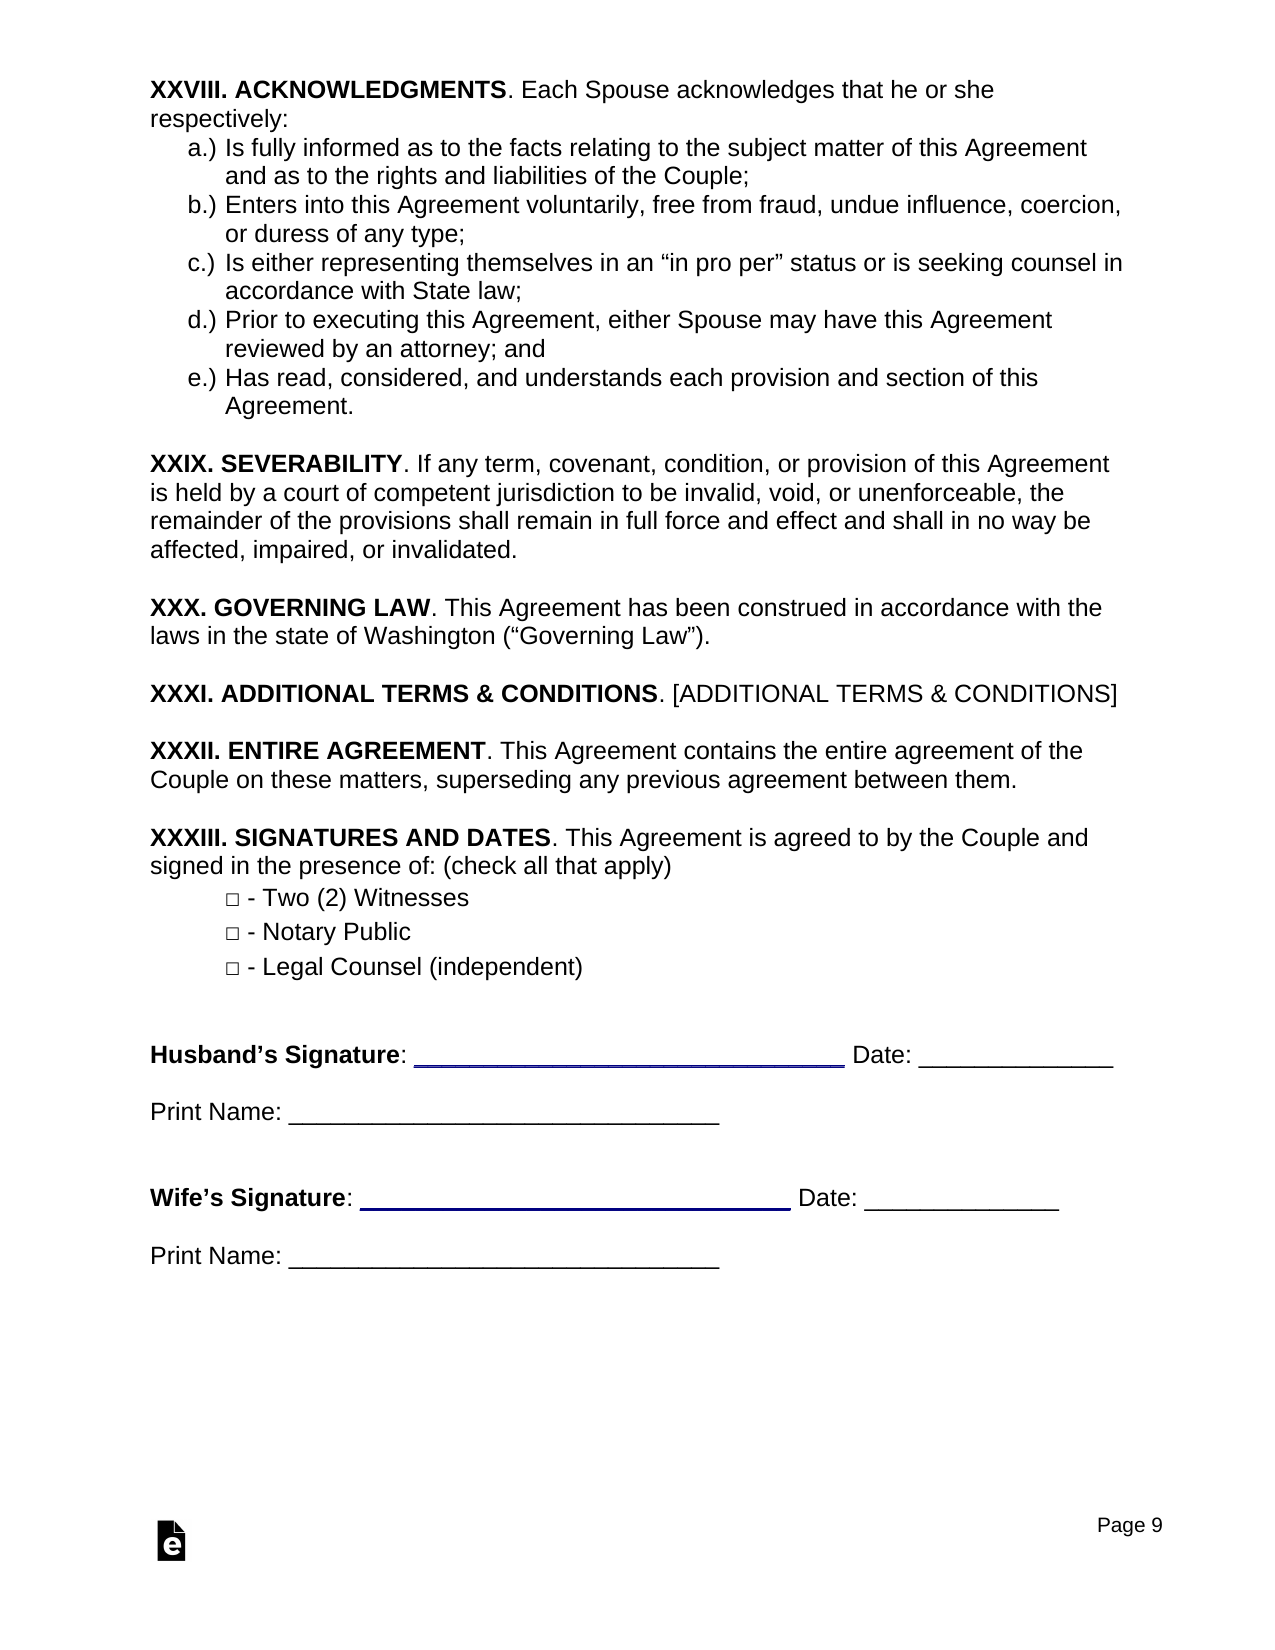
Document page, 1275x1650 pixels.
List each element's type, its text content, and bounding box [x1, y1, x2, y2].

list Enters into this Agreement voluntarily, free from fraud, undue influence, coercion, or duress of any type; [187, 190, 1125, 247]
text Wife’s Signature: _______________________________ Date: ______________ [150, 1183, 1125, 1212]
text ☐ - Notary Public [225, 914, 1125, 948]
list Has read, considered, and understands each provision and section of this Agreement. [187, 362, 1125, 420]
text XXIX. SEVERABILITY. If any term, covenant, condition, or provision of this Agreement is held by a court of competent jurisdiction to be invalid, void, or unenforceable, the remainder of the provisions shall remain in full force and effect and shall in no way be affected, impaired, or invalidated. [150, 449, 1125, 564]
text ☐ - Two (2) Witnesses [225, 880, 1125, 914]
text XXVIII. ACKNOWLEDGMENTS. Each Spouse acknowledges that he or she respectively: [150, 75, 1125, 132]
text Husband’s Signature: _______________________________ Date: ______________ [150, 1040, 1125, 1068]
list Is fully informed as to the facts relating to the subject matter of this Agreement and as to the rights and liabilities of the Couple; [187, 132, 1125, 190]
text XXXIII. SIGNATURES AND DATES. This Agreement is agreed to by the Couple and signed in the presence of: (check all that apply) [150, 822, 1125, 880]
text Print Name: _______________________________ [150, 1097, 1125, 1126]
list Prior to executing this Agreement, either Spouse may have this Agreement reviewed by an attorney; and [187, 305, 1125, 362]
list Is either representing themselves in an “in pro per” status or is seeking counsel in accordance with State law; [187, 247, 1125, 305]
text XXX. GOVERNING LAW. This Agreement has been construed in accordance with the laws in the state of Washington (“Governing Law”). [150, 592, 1125, 650]
text XXXII. ENTIRE AGREEMENT. This Agreement contains the entire agreement of the Couple on these matters, superseding any previous agreement between them. [150, 736, 1125, 794]
text Print Name: _______________________________ [150, 1241, 1125, 1270]
text XXXI. ADDITIONAL TERMS & CONDITIONS. [ADDITIONAL TERMS & CONDITIONS] [150, 679, 1125, 707]
text ☐ - Legal Counsel (independent) [225, 948, 1125, 982]
